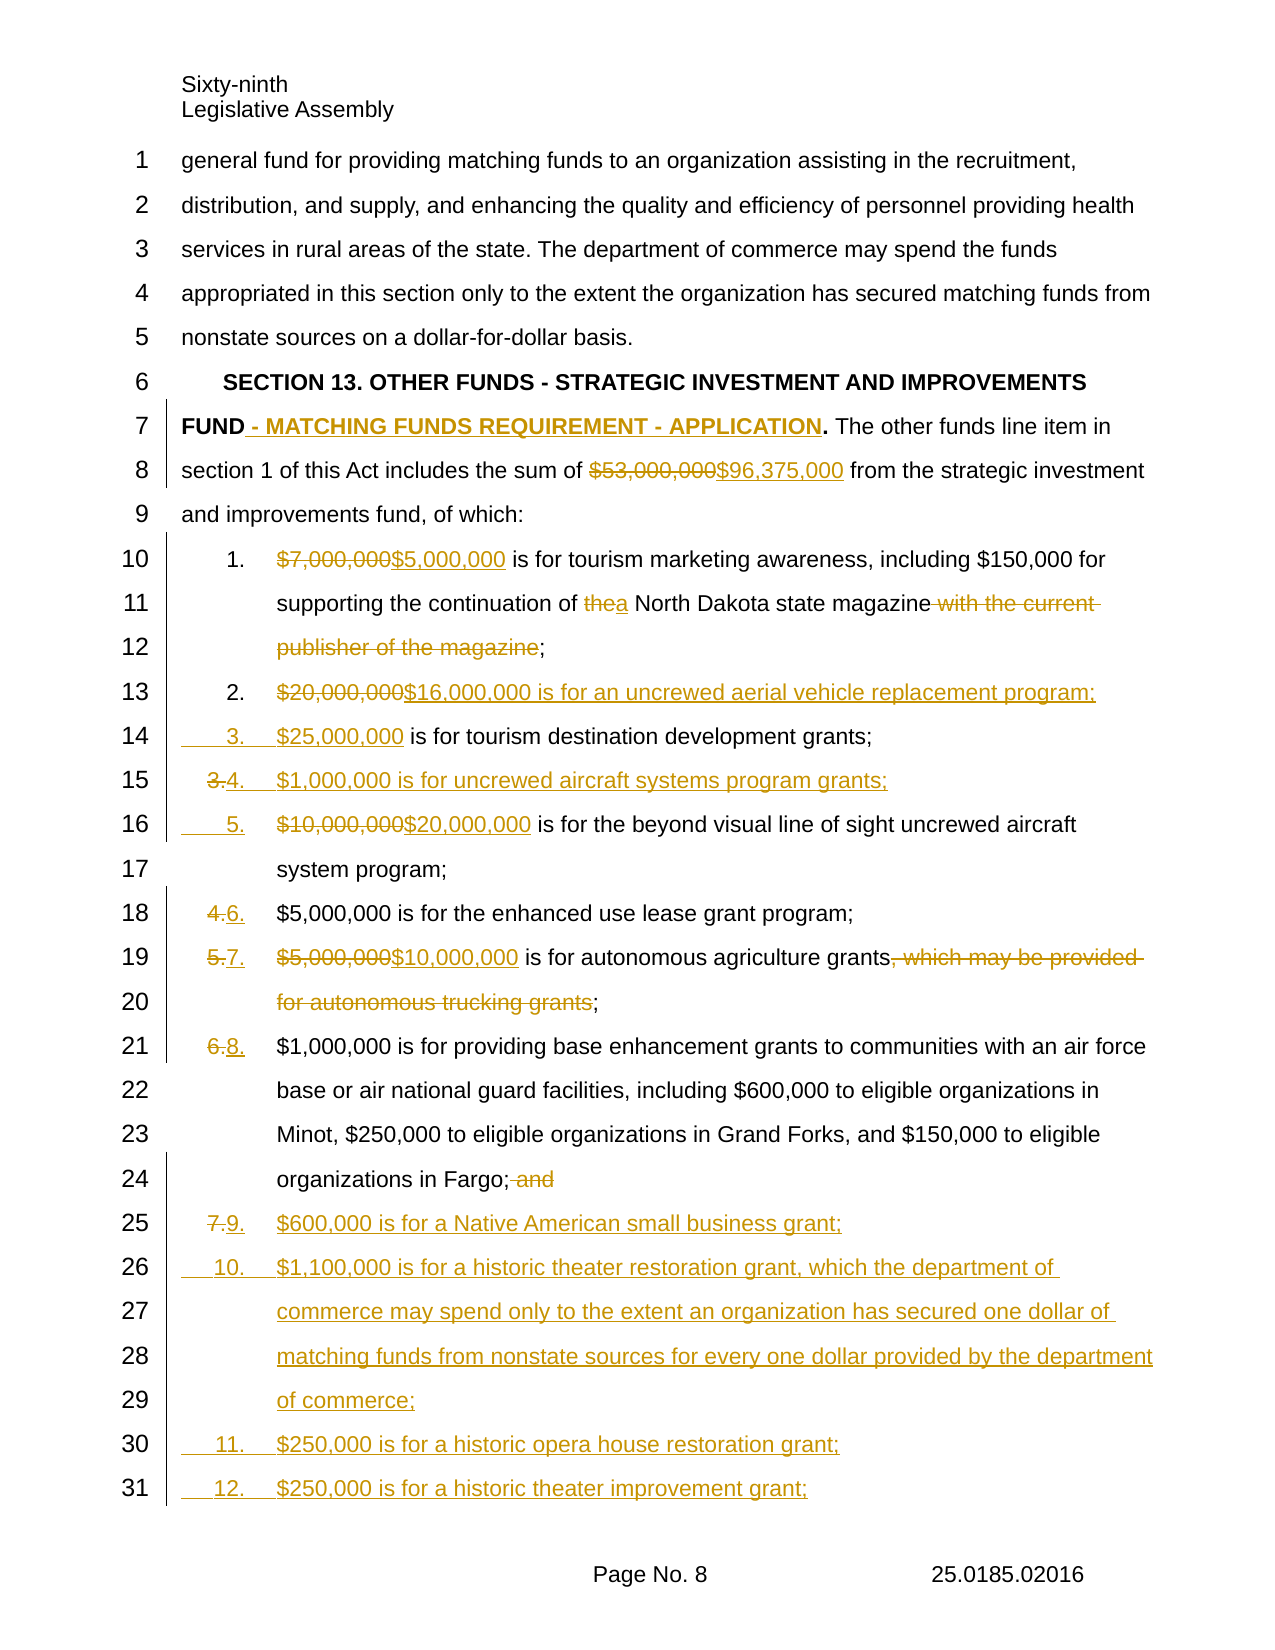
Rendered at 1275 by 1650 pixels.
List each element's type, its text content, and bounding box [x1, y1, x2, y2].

text 12. $250,000 is for a historic theater improvement grant; [181, 1461, 1154, 1506]
text 10. $1,100,000 is for a historic theater restoration grant, which the department of commerce may spend only to the extent an organization has secured one dollar of matching funds from nonstate sources for every one dollar provided by the department of commerce; [181, 1240, 1154, 1417]
text 1. $5,000,000 is for tourism marketing awareness, including $150,000 for supporting the continuation of a North Dakota state magazine; [181, 532, 1154, 664]
text 6. $5,000,000 is for the enhanced use lease grant program; [181, 886, 1154, 930]
text 3. $25,000,000 is for tourism destination development grants; [181, 709, 1154, 753]
text general fund for providing matching funds to an organization assisting in the recruitment, distribution, and supply, and enhancing the quality and efficiency of personnel providing health services in rural areas of the state. The department of commerce may spend the funds appropriated in this section only to the extent the organization has secured matching funds from nonstate sources on a dollar-for-dollar basis. [181, 133, 1154, 355]
text SECTION 13. OTHER FUNDS - STRATEGIC INVESTMENT AND IMPROVEMENTS FUND - MATCHING FUNDS REQUIREMENT - APPLICATION. The other funds line item in section 1 of this Act includes the sum of $96,375,000 from the strategic investment and improvements fund, of which: [181, 355, 1154, 532]
text 9. $600,000 is for a Native American small business grant; [181, 1196, 1154, 1240]
text 7. $10,000,000 is for autonomous agriculture grants; [181, 930, 1154, 1019]
text 8. $1,000,000 is for providing base enhancement grants to communities with an air force base or air national guard facilities, including $600,000 to eligible organizations in Minot, $250,000 to eligible organizations in Grand Forks, and $150,000 to eligible organizations in Fargo; [181, 1019, 1154, 1196]
text 4. $1,000,000 is for uncrewed aircraft systems program grants; [181, 753, 1154, 797]
text 5. $20,000,000 is for the beyond visual line of sight uncrewed aircraft system program; [181, 797, 1154, 886]
text 11. $250,000 is for a historic opera house restoration grant; [181, 1417, 1154, 1461]
text 2. $16,000,000 is for an uncrewed aerial vehicle replacement program; [181, 664, 1154, 709]
